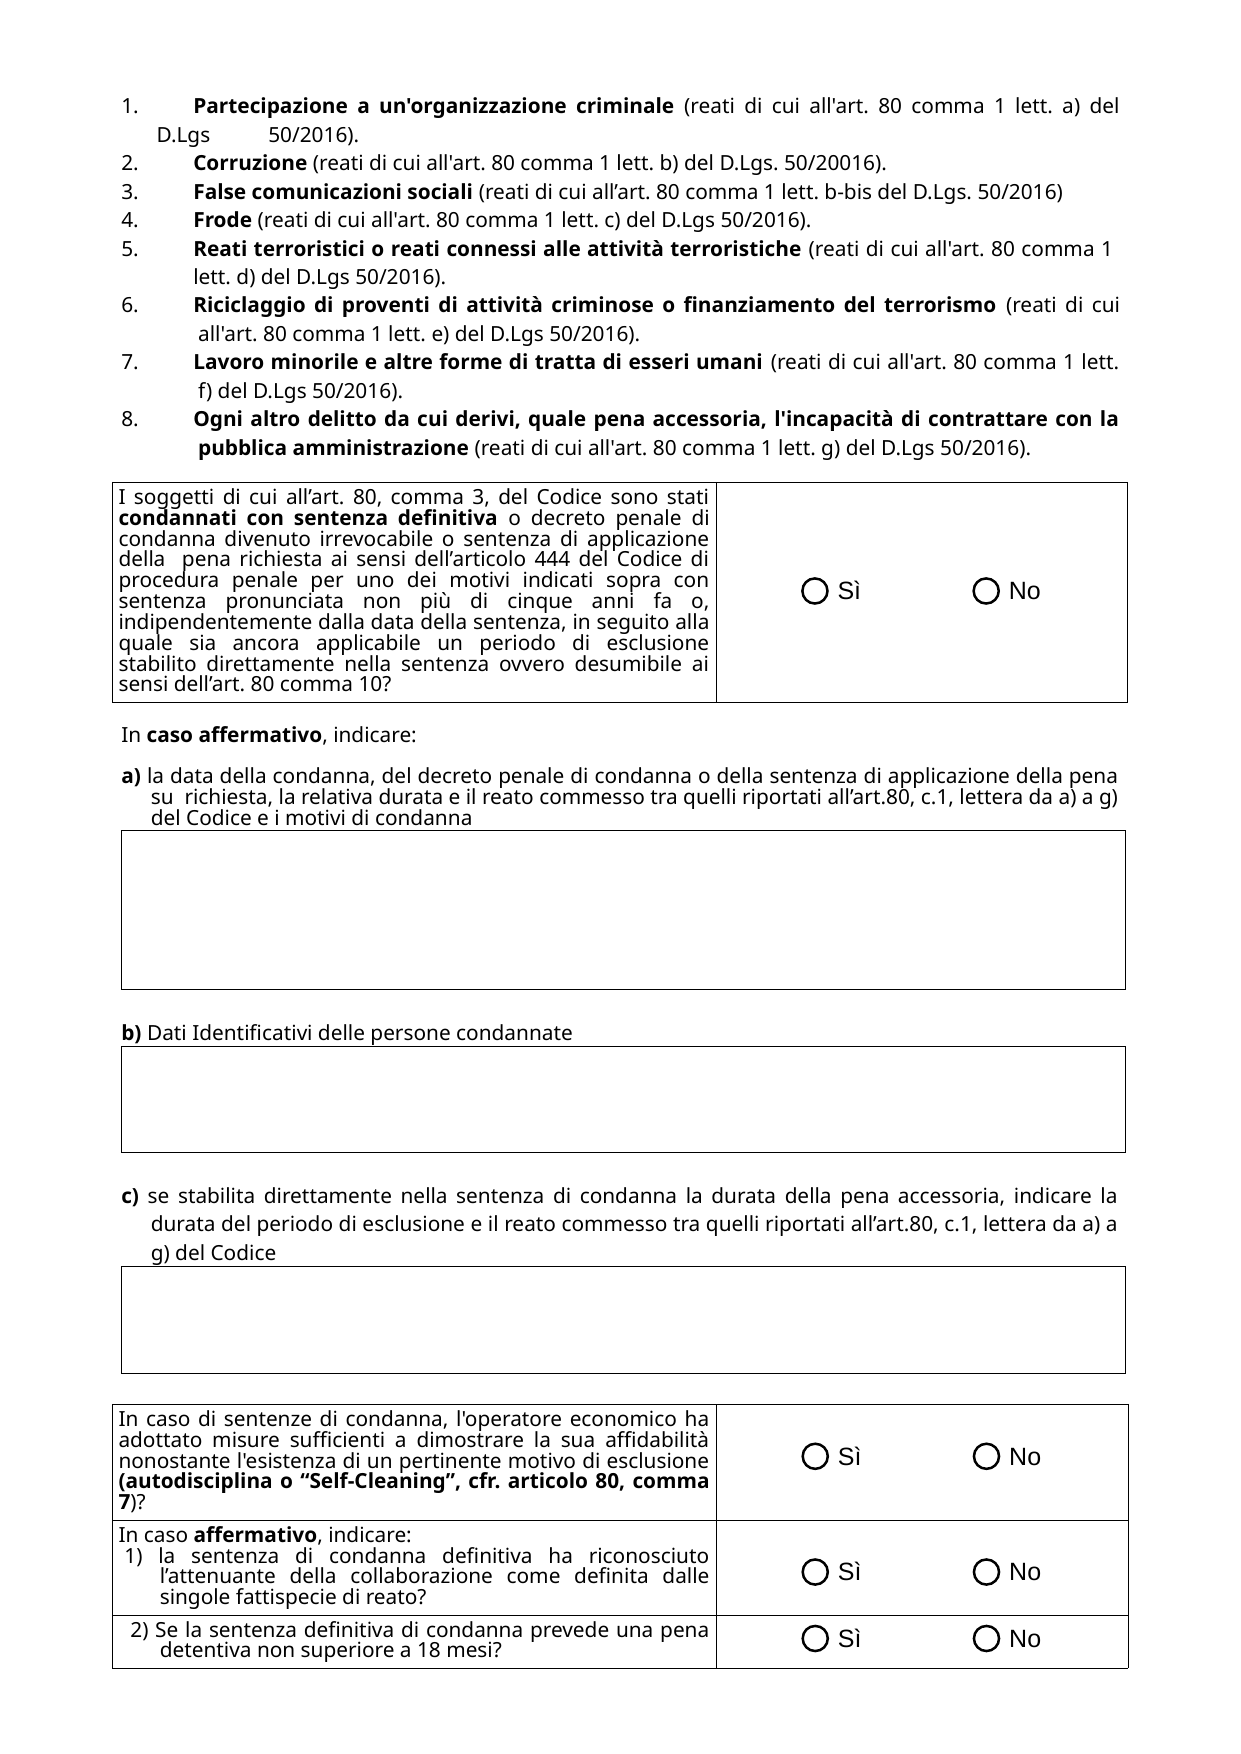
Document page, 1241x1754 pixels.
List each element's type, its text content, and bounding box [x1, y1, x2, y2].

list Corruzione (reati di cui all'art. 80 comma 1 lett. b) del D.Lgs. 50/20016). [118, 148, 1123, 177]
list Frode (reati di cui all'art. 80 comma 1 lett. c) del D.Lgs 50/2016). [118, 205, 1123, 234]
text In caso affermativo, indicare: [118, 726, 1123, 746]
list Riciclaggio di proventi di attività criminose o finanziamento del terrorismo (reati di cui all'art. 80 comma 1 lett. e) del D.Lgs 50/2016). [118, 291, 1123, 347]
list Reati terroristici o reati connessi alle attività terroristiche (reati di cui all'art. 80 comma 1 lett. d) del D.Lgs 50/2016). [118, 234, 1123, 291]
list Partecipazione a un'organizzazione criminale (reati di cui all'art. 80 comma 1 lett. a) del D.Lgs 50/2016). [118, 88, 1123, 148]
table_cell [717, 1521, 1128, 1614]
text a) la data della condanna, del decreto penale di condanna o della sentenza di applicazione della pena su richiesta, la relativa durata e il reato commesso tra quelli riportati all’art.80, c.1, lettera da a) a g) del Codice e i motivi di condanna [118, 767, 1123, 830]
table_cell In caso affermativo, indicare: 1) la sentenza di condanna definitiva ha riconosciuto l’attenuante della collaborazione come definita dalle singole fattispecie di reato? [113, 1521, 716, 1614]
table_cell [717, 1616, 1128, 1668]
list False comunicazioni sociali (reati di cui all’art. 80 comma 1 lett. b-bis del D.Lgs. 50/2016) [118, 177, 1123, 205]
text c) se stabilita direttamente nella sentenza di condanna la durata della pena accessoria, indicare la durata del periodo di esclusione e il reato commesso tra quelli riportati all’art.80, c.1, lettera da a) a g) del Codice [118, 1181, 1123, 1266]
table_header In caso di sentenze di condanna, l'operatore economico ha adottato misure sufficienti a dimostrare la sua affidabilità nonostante l'esistenza di un pertinente motivo di esclusione (autodisciplina o “Self-Cleaning”, cfr. articolo 80, comma 7)? [113, 1405, 716, 1520]
table_header [717, 1405, 1128, 1520]
list Lavoro minorile e altre forme di tratta di esseri umani (reati di cui all'art. 80 comma 1 lett. f) del D.Lgs 50/2016). [118, 347, 1123, 404]
table_header [717, 483, 1127, 702]
list Ogni altro delitto da cui derivi, quale pena accessoria, l'incapacità di contrattare con la pubblica amministrazione (reati di cui all'art. 80 comma 1 lett. g) del D.Lgs 50/2016). [118, 404, 1123, 464]
table_cell 2) Se la sentenza definitiva di condanna prevede una pena detentiva non superiore a 18 mesi? [113, 1616, 716, 1668]
text b) Dati Identificativi delle persone condannate [118, 1018, 1123, 1152]
table_header I soggetti di cui all’art. 80, comma 3, del Codice sono stati condannati con sentenza definitiva o decreto penale di condanna divenuto irrevocabile o sentenza di applicazione della pena richiesta ai sensi dell’articolo 444 del Codice di procedura penale per uno dei motivi indicati sopra con sentenza pronunciata non più di cinque anni fa o, indipendentemente dalla data della sentenza, in seguito alla quale sia ancora applicabile un periodo di esclusione stabilito direttamente nella sentenza ovvero desumibile ai sensi dell’art. 80 comma 10? [113, 483, 716, 702]
